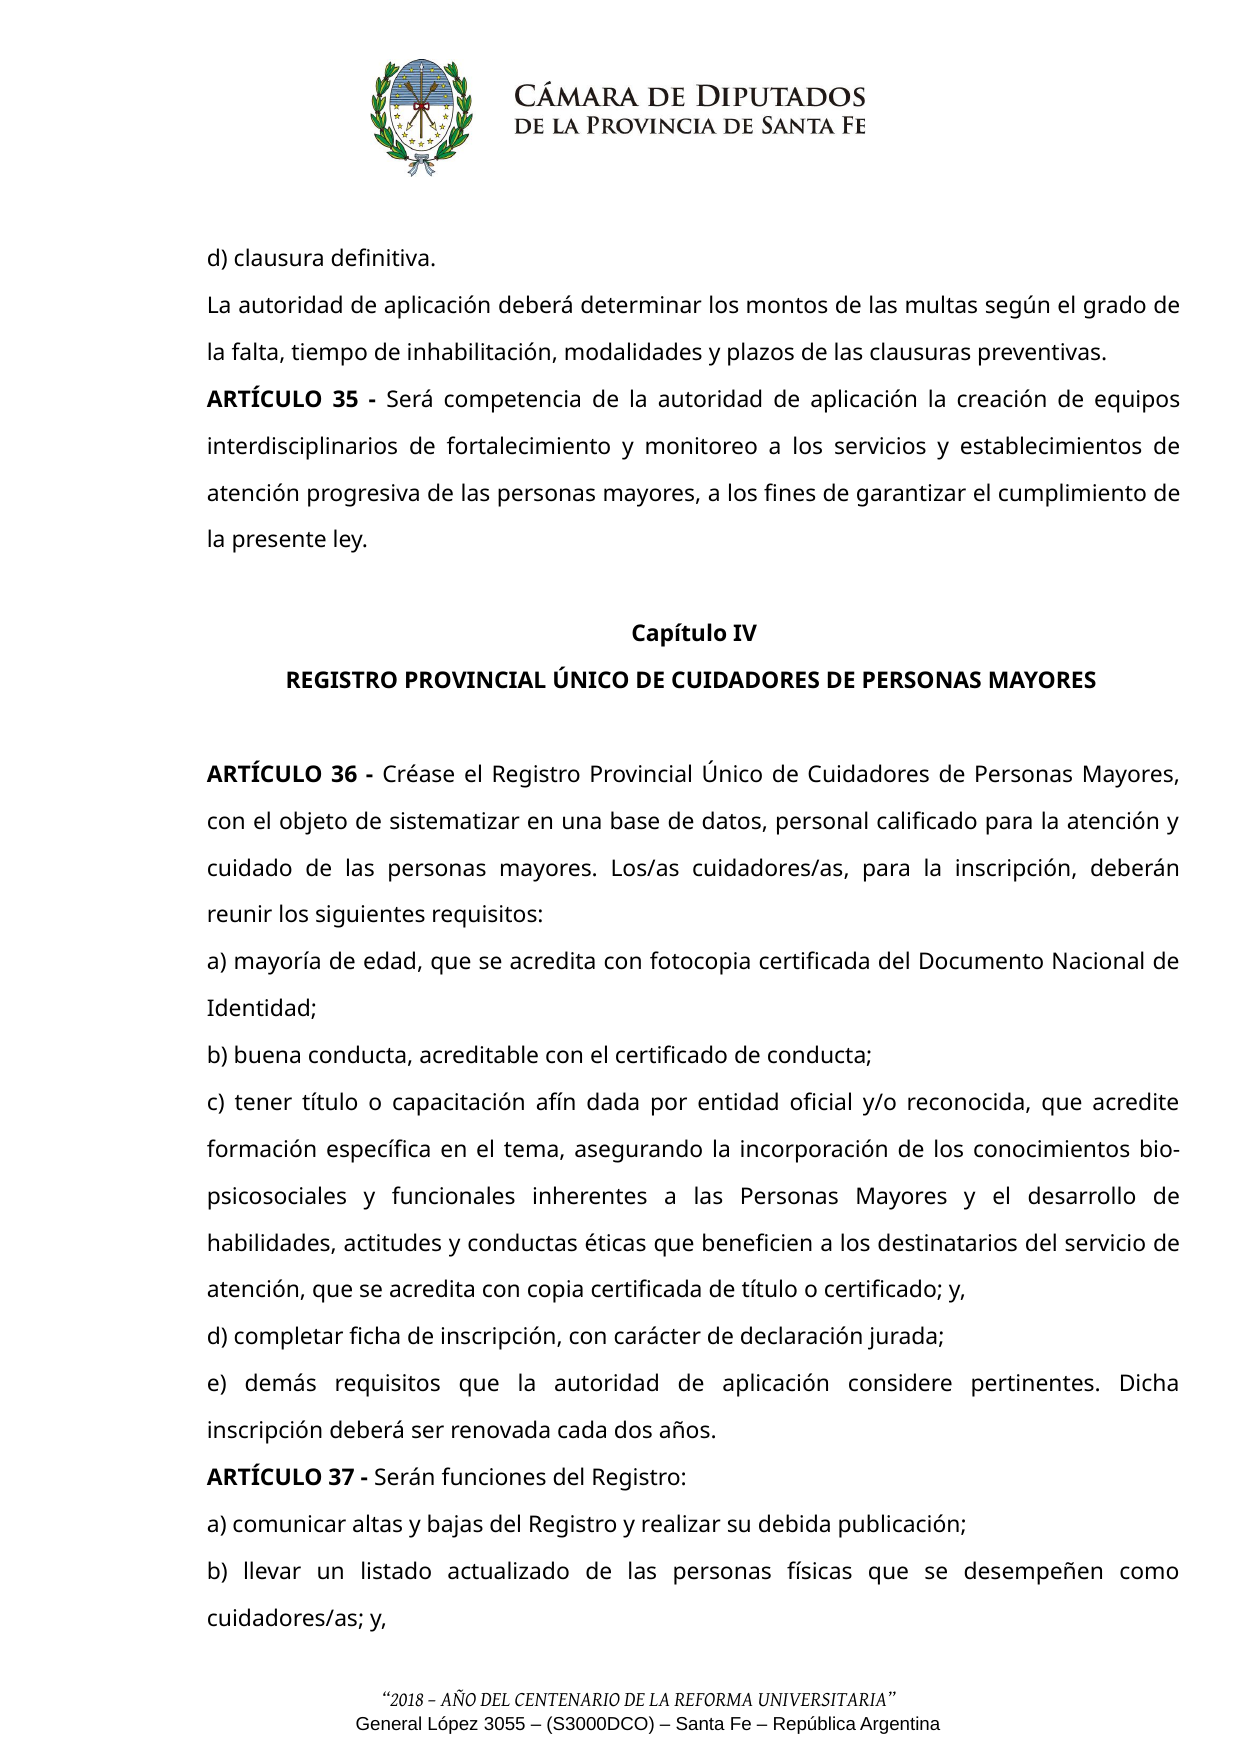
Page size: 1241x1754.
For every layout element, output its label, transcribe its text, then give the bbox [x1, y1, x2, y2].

text a) mayoría de edad, que se acredita con fotocopia certificada del Documento Nacional de Identidad; [207, 945, 1181, 1023]
text b) llevar un listado actualizado de las personas físicas que se desempeñen como cuidadores/as; y, [207, 1555, 1181, 1633]
text La autoridad de aplicación deberá determinar los montos de las multas según el grado de la falta, tiempo de inhabilitación, modalidades y plazos de las clausuras preventivas. [207, 289, 1181, 367]
text d) clausura definitiva. [207, 242, 1181, 273]
text b) buena conducta, acreditable con el certificado de conducta; [207, 1039, 1181, 1070]
text e) demás requisitos que la autoridad de aplicación considere pertinentes. Dicha inscripción deberá ser renovada cada dos años. [207, 1367, 1181, 1445]
text ARTÍCULO 36 - Créase el Registro Provincial Único de Cuidadores de Personas Mayores, con el objeto de sistematizar en una base de datos, personal calificado para la atención y cuidado de las personas mayores. Los/as cuidadores/as, para la inscripción, deberán reunir los siguientes requisitos: [207, 758, 1181, 930]
text c) tener título o capacitación afín dada por entidad oficial y/o reconocida, que acredite formación específica en el tema, asegurando la incorporación de los conocimientos bio-psicosociales y funcionales inherentes a las Personas Mayores y el desarrollo de habilidades, actitudes y conductas éticas que beneficien a los destinatarios del servicio de atención, que se acredita con copia certificada de título o certificado; y, [207, 1086, 1181, 1305]
picture [370, 59, 866, 181]
text d) completar ficha de inscripción, con carácter de declaración jurada; [207, 1320, 1181, 1352]
text REGISTRO PROVINCIAL ÚNICO DE CUIDADORES DE PERSONAS MAYORES [207, 664, 1181, 695]
text ARTÍCULO 35 - Será competencia de la autoridad de aplicación la creación de equipos interdisciplinarios de fortalecimiento y monitoreo a los servicios y establecimientos de atención progresiva de las personas mayores, a los fines de garantizar el cumplimiento de la presente ley. [207, 383, 1181, 555]
text a) comunicar altas y bajas del Registro y realizar su debida publicación; [207, 1508, 1181, 1539]
text ARTÍCULO 37 - Serán funciones del Registro: [207, 1461, 1181, 1492]
text Capítulo IV [207, 617, 1181, 648]
